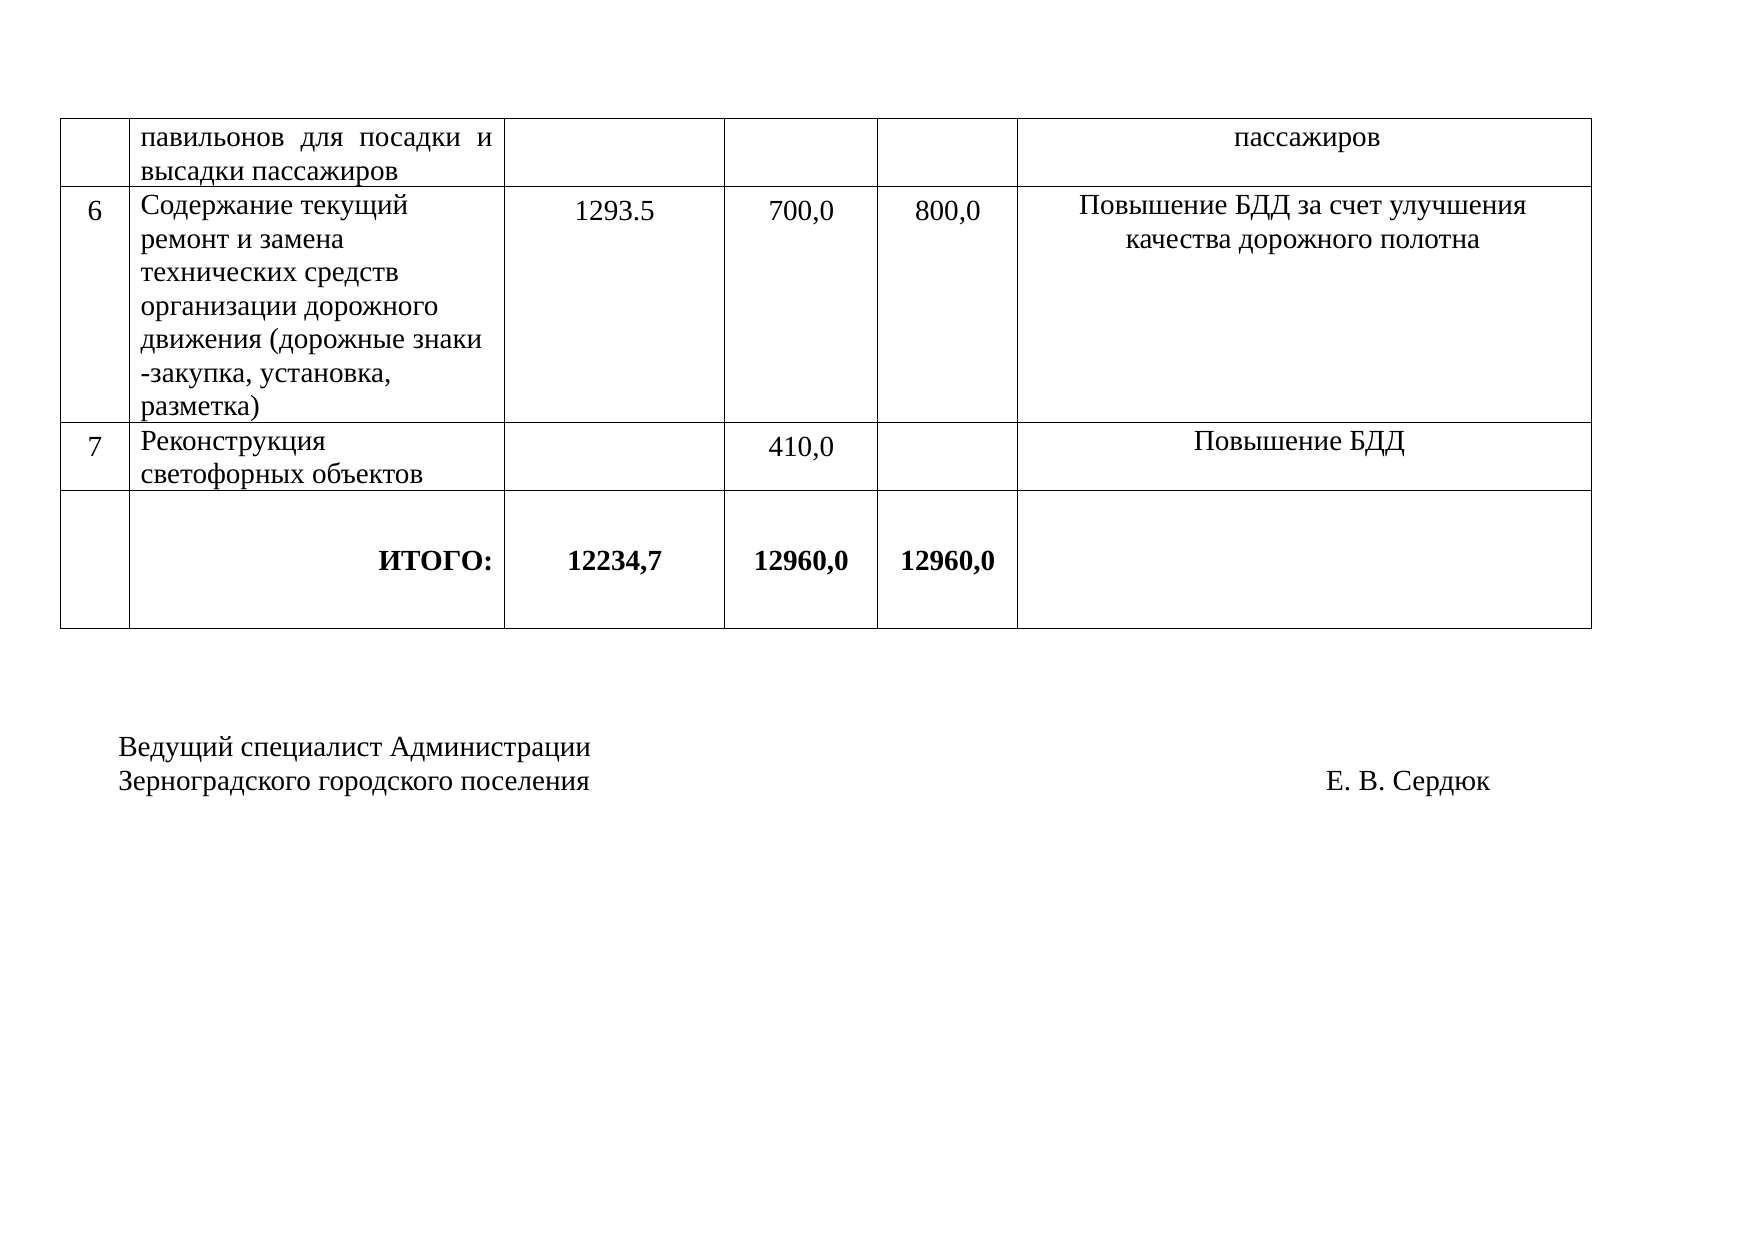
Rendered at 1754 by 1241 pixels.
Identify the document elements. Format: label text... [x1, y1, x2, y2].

table_cell 12960,0 [725, 491, 877, 627]
table_cell 6 [61, 187, 129, 422]
text Ведущий специалист Администрации [118, 729, 1636, 763]
table_cell Реконструкция светофорных объектов [130, 423, 504, 490]
table_cell 410,0 [725, 423, 877, 490]
table_cell 7 [61, 423, 129, 490]
text Зерноградского городского поселения Е. В. Сердюк [118, 763, 1636, 796]
table_cell 800,0 [878, 187, 1017, 422]
table_cell [878, 423, 1017, 490]
table_cell Содержание текущий ремонт и замена технических средств организации дорожного движения (дорожные знаки -закупка, установка, разметка) [130, 187, 504, 422]
table_cell [505, 423, 724, 490]
table_cell Повышение БДД за счет улучшения качества дорожного полотна [1018, 187, 1591, 422]
table_cell Повышение БДД [1018, 423, 1591, 490]
table_cell [878, 119, 1017, 186]
table_cell 12234,7 [505, 491, 724, 627]
table_cell павильонов для посадки и высадки пассажиров [130, 119, 504, 186]
table_cell 1293,5 [505, 187, 724, 422]
table_cell [61, 491, 129, 627]
table_cell 12960,0 [878, 491, 1017, 627]
table_cell 197,4 [505, 119, 724, 186]
table_cell [725, 119, 877, 186]
table_cell [1018, 491, 1591, 627]
table_cell 700,0 [725, 187, 877, 422]
table_cell пассажиров [1018, 119, 1591, 186]
table_cell ИТОГО: [130, 491, 504, 627]
table_cell [61, 119, 129, 186]
